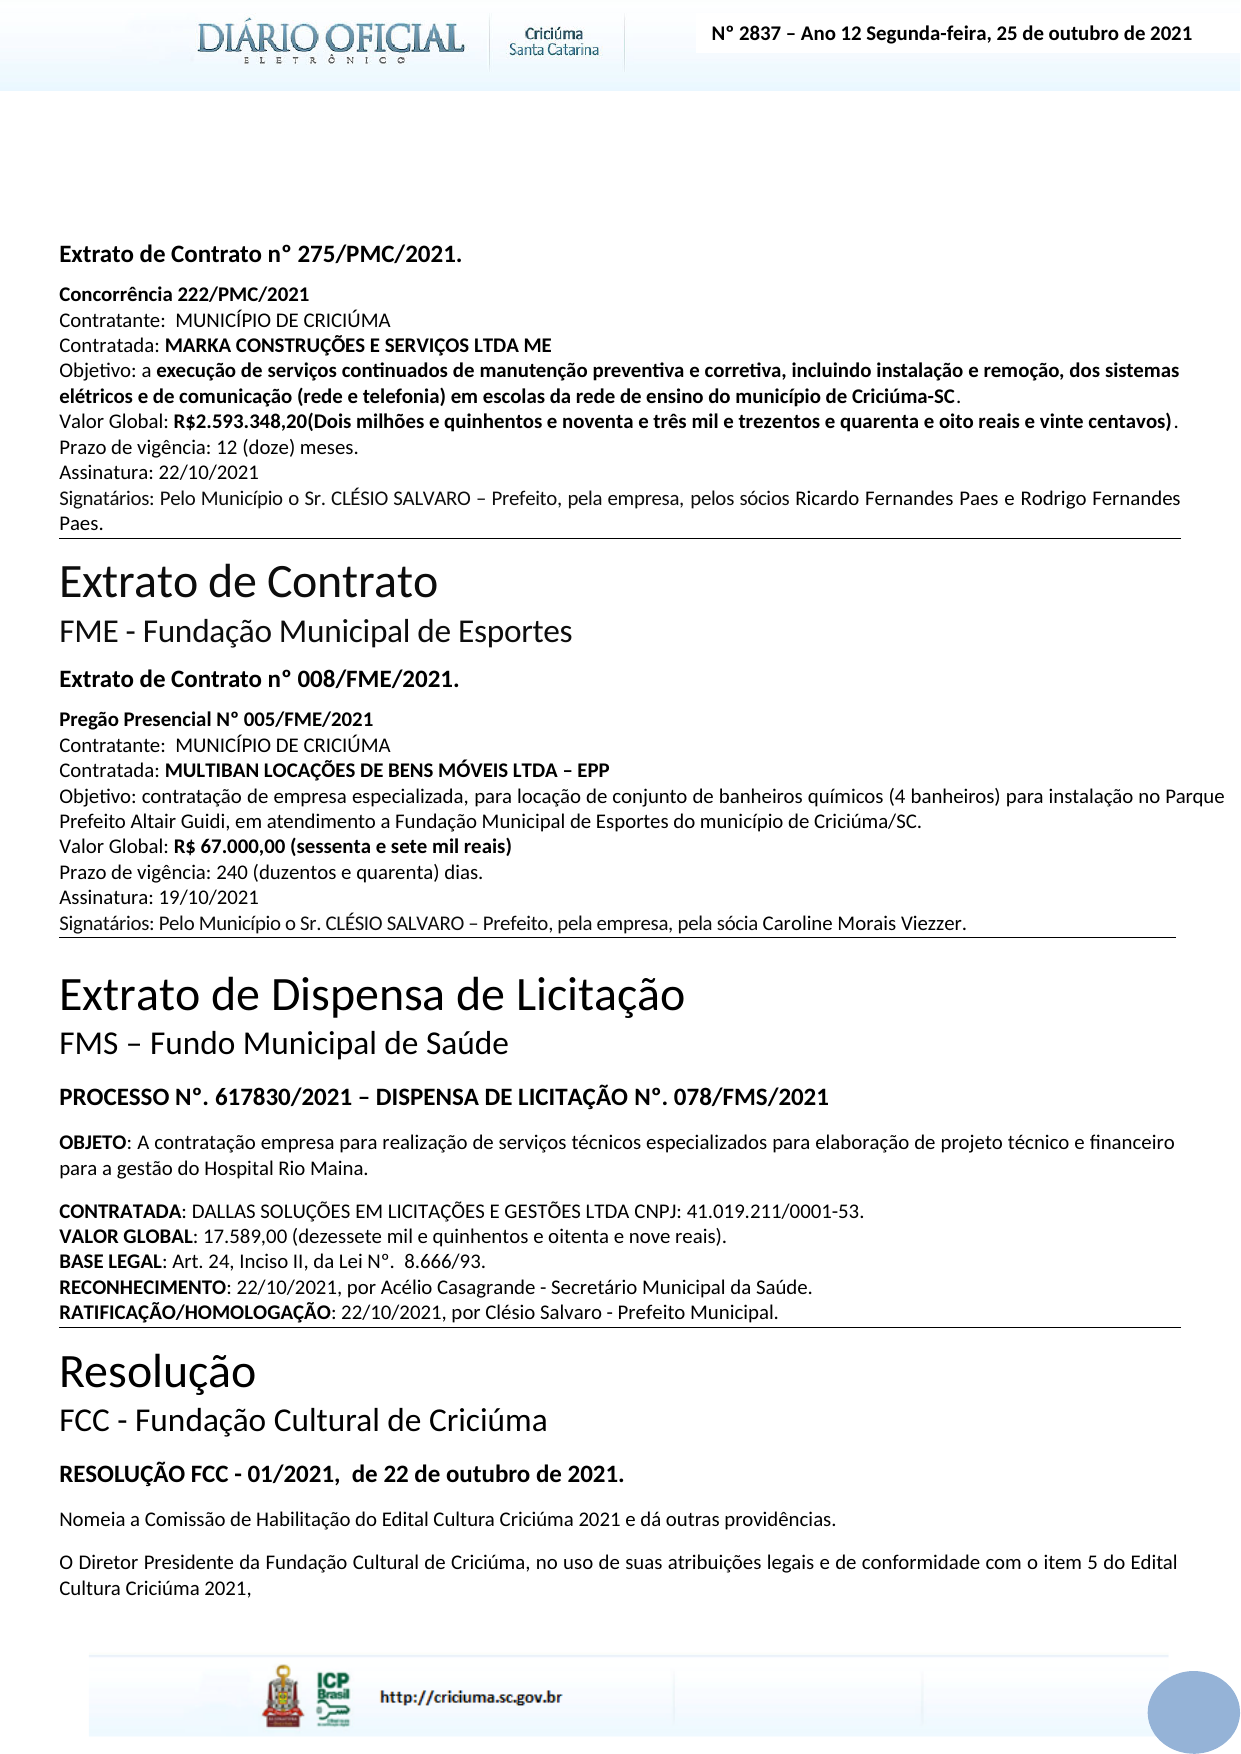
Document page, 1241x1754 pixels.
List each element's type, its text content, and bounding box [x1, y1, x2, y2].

text FCC - Fundação Cultural de Criciúma [59, 1399, 1181, 1440]
text Concorrência 222/PMC/2021 [59, 281, 1181, 307]
text Contratante: MUNICÍPIO DE CRICIÚMA [59, 307, 1181, 332]
text RATIFICAÇÃO/HOMOLOGAÇÃO: 22/10/2021, por Clésio Salvaro - Prefeito Municipal. [59, 1299, 1181, 1327]
text Nomeia a Comissão de Habilitação do Edital Cultura Criciúma 2021 e dá outras providências. [59, 1506, 1181, 1532]
text Assinatura: 19/10/2021 [59, 884, 1176, 910]
text Extrato de Contrato nº 275/PMC/2021. [59, 238, 1181, 269]
text FMS – Fundo Municipal de Saúde [59, 1022, 1181, 1063]
text PROCESSO Nº. 617830/2021 – DISPENSA DE LICITAÇÃO Nº. 078/FMS/2021 [59, 1081, 1181, 1111]
text Extrato de Contrato nº 008/FME/2021. [59, 663, 1181, 694]
text Signatários: Pelo Município o Sr. CLÉSIO SALVARO – Prefeito, pela empresa, pela sócia Caroline Morais Viezzer. [59, 910, 1176, 937]
text Objetivo: contratação de empresa especializada, para locação de conjunto de banheiros químicos (4 banheiros) para instalação no Parque Prefeito Altair Guidi, em atendimento a Fundação Municipal de Esportes do município de Criciúma/SC. [59, 783, 1226, 834]
text Extrato de Contrato [59, 551, 1181, 610]
text FME - Fundação Municipal de Esportes [59, 610, 1181, 651]
text Extrato de Dispensa de Licitação [59, 964, 1181, 1022]
text Pregão Presencial Nº 005/FME/2021 [59, 707, 1181, 732]
text Prazo de vigência: 12 (doze) meses. [59, 434, 1181, 459]
text Contratante: MUNICÍPIO DE CRICIÚMA [59, 732, 1181, 757]
text Objetivo: a execução de serviços continuados de manutenção preventiva e corretiva, incluindo instalação e remoção, dos sistemas elétricos e de comunicação (rede e telefonia) em escolas da rede de ensino do município de Criciúma-SC. [59, 358, 1181, 408]
text Prazo de vigência: 240 (duzentos e quarenta) dias. [59, 859, 1176, 884]
text VALOR GLOBAL: 17.589,00 (dezessete mil e quinhentos e oitenta e nove reais). [59, 1223, 1181, 1249]
text RECONHECIMENTO: 22/10/2021, por Acélio Casagrande - Secretário Municipal da Saúde. [59, 1274, 1181, 1299]
text Assinatura: 22/10/2021 [59, 459, 1181, 485]
text O Diretor Presidente da Fundação Cultural de Criciúma, no uso de suas atribuições legais e de conformidade com o item 5 do Edital Cultura Criciúma 2021, [59, 1549, 1181, 1600]
text RESOLUÇÃO FCC - 01/2021, de 22 de outubro de 2021. [59, 1458, 1181, 1488]
text Valor Global: R$2.593.348,20(Dois milhões e quinhentos e noventa e três mil e trezentos e quarenta e oito reais e vinte centavos). [59, 408, 1181, 434]
text Resolução [59, 1341, 1181, 1399]
text OBJETO: A contratação empresa para realização de serviços técnicos especializados para elaboração de projeto técnico e financeiro para a gestão do Hospital Rio Maina. [59, 1129, 1177, 1180]
text BASE LEGAL: Art. 24, Inciso II, da Lei Nº. 8.666/93. [59, 1249, 1181, 1274]
text Signatários: Pelo Município o Sr. CLÉSIO SALVARO – Prefeito, pela empresa, pelos sócios Ricardo Fernandes Paes e Rodrigo Fernandes Paes. [59, 485, 1181, 538]
text Contratada: MARKA CONSTRUÇÕES E SERVIÇOS LTDA ME [59, 332, 1181, 358]
text Valor Global: R$ 67.000,00 (sessenta e sete mil reais) [59, 834, 1176, 859]
text Contratada: MULTIBAN LOCAÇÕES DE BENS MÓVEIS LTDA – EPP [59, 757, 1181, 783]
text CONTRATADA: DALLAS SOLUÇÕES EM LICITAÇÕES E GESTÕES LTDA CNPJ: 41.019.211/0001-53. [59, 1198, 1181, 1223]
